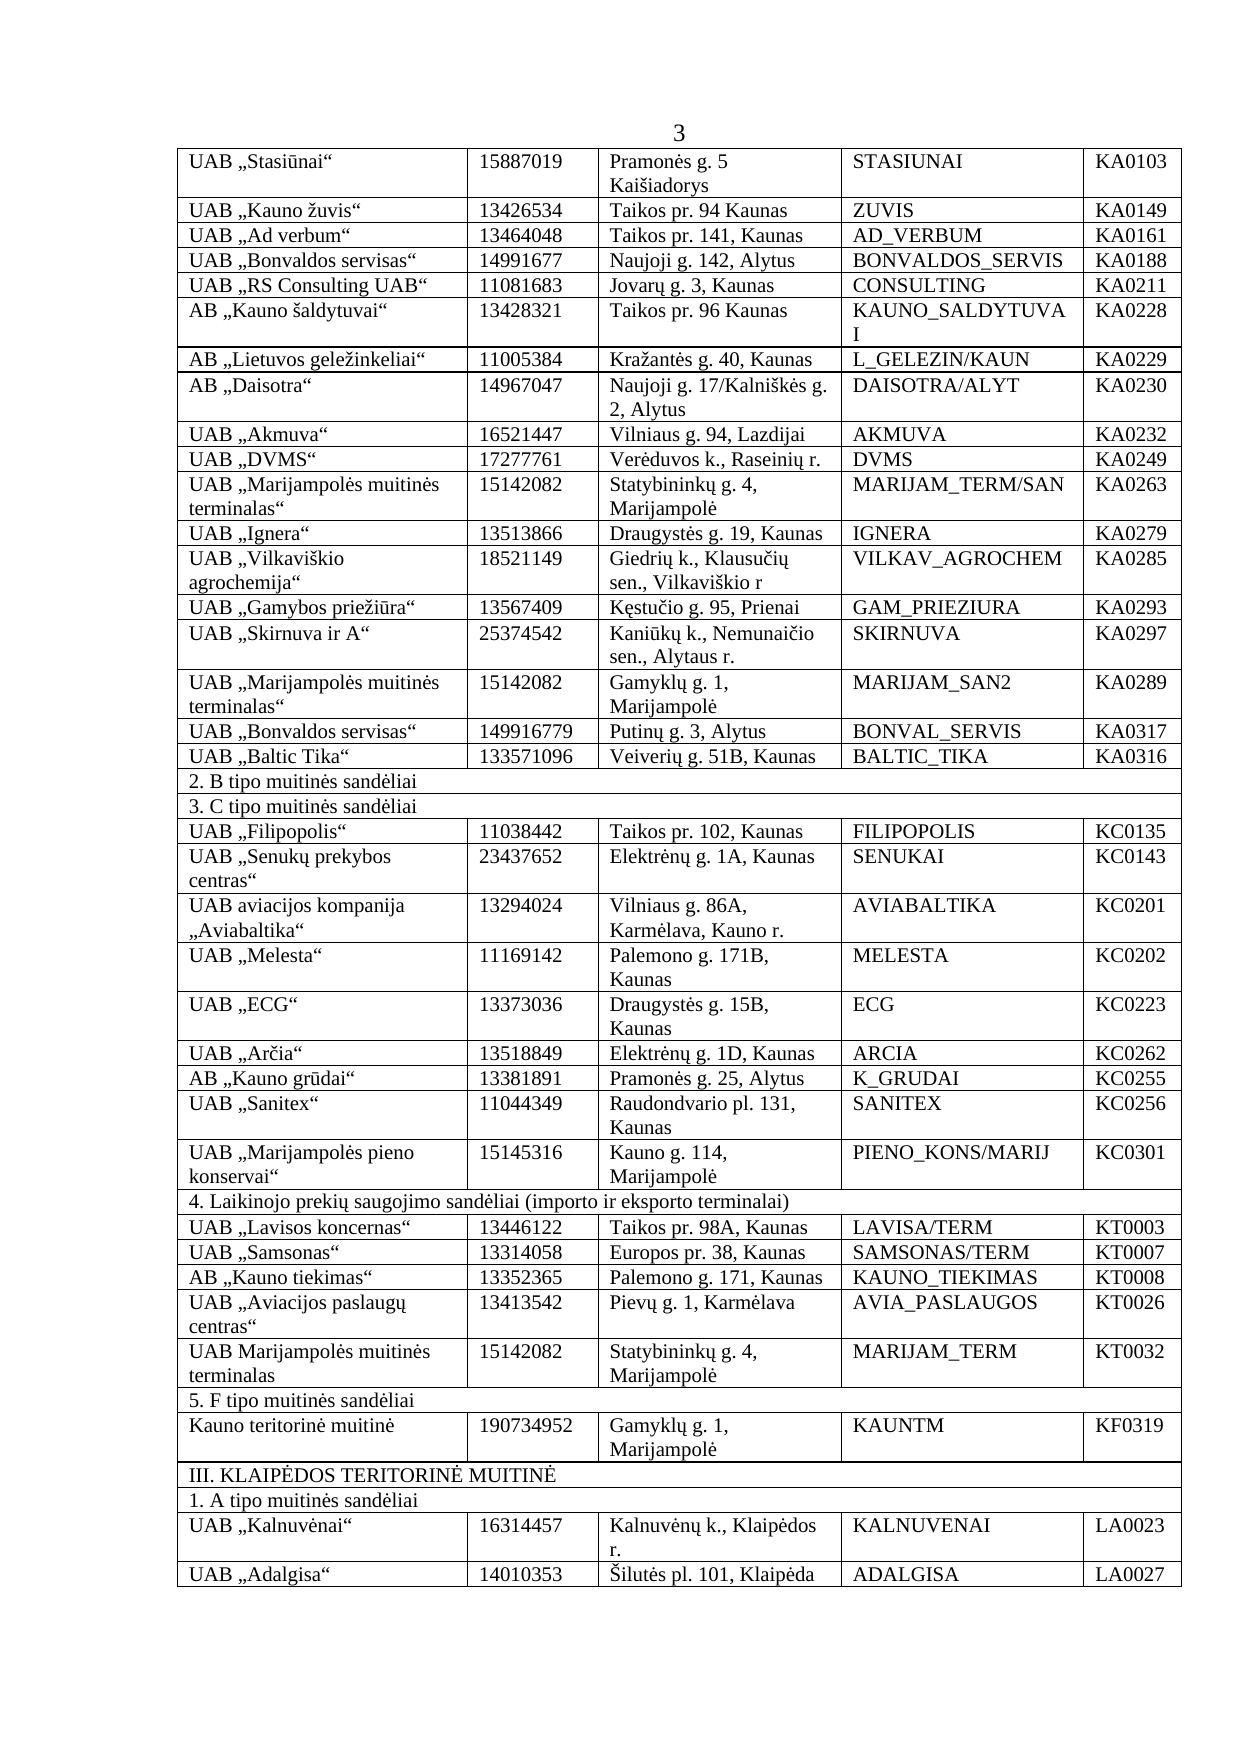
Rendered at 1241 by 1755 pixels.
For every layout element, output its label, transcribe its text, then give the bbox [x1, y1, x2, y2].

table_cell MELESTA [842, 943, 1083, 991]
table_cell Taikos pr. 94 Kaunas [599, 198, 841, 222]
table_cell Palemono g. 171B, Kaunas [599, 943, 841, 991]
table_cell KA0289 [1084, 670, 1181, 718]
table_cell 14010353 [468, 1562, 598, 1586]
table_cell L_GELEZIN/KAUN [842, 348, 1083, 371]
table_cell UAB „Lavisos koncernas“ [178, 1215, 467, 1239]
table_cell 13426534 [468, 198, 598, 222]
table_cell AB „Kauno grūdai“ [178, 1066, 467, 1090]
table_cell UAB „Kauno žuvis“ [178, 198, 467, 222]
table_cell MARIJAM_TERM/SAN [842, 472, 1083, 520]
table_cell Raudondvario pl. 131, Kaunas [599, 1091, 841, 1139]
table_cell 14991677 [468, 248, 598, 272]
table_cell 4. Laikinojo prekių saugojimo sandėliai (importo ir eksporto terminalai) [178, 1190, 1181, 1213]
table_cell KA0211 [1084, 273, 1181, 297]
table_cell 25374542 [468, 620, 598, 668]
table_cell Naujoji g. 142, Alytus [599, 248, 841, 272]
table_cell ADALGISA [842, 1562, 1083, 1586]
table_cell SENUKAI [842, 844, 1083, 892]
table_cell Naujoji g. 17/Kalniškės g. 2, Alytus [599, 373, 841, 421]
table_cell Šilutės pl. 101, Klaipėda [599, 1562, 841, 1586]
table_cell III. KLAIPĖDOS TERITORINĖ MUITINĖ [178, 1463, 1181, 1487]
table_cell Jovarų g. 3, Kaunas [599, 273, 841, 297]
table_cell 23437652 [468, 844, 598, 892]
table_cell UAB „Bonvaldos servisas“ [178, 248, 467, 272]
table_cell 149916779 [468, 719, 598, 743]
table_cell Vilniaus g. 94, Lazdijai [599, 422, 841, 446]
table_cell 3. C tipo muitinės sandėliai [178, 794, 1181, 818]
table_cell 190734952 [468, 1413, 598, 1461]
table_cell KA0279 [1084, 521, 1181, 545]
table_cell KT0003 [1084, 1215, 1181, 1239]
table_cell MARIJAM_TERM [842, 1339, 1083, 1387]
table_cell Taikos pr. 98A, Kaunas [599, 1215, 841, 1239]
table_cell 16521447 [468, 422, 598, 446]
table_cell UAB „Melesta“ [178, 943, 467, 991]
table_cell KC0143 [1084, 844, 1181, 892]
table_cell KC0301 [1084, 1140, 1181, 1188]
table_cell UAB „Samsonas“ [178, 1240, 467, 1264]
table_cell 13513866 [468, 521, 598, 545]
table_cell Kęstučio g. 95, Prienai [599, 595, 841, 619]
table_cell BONVALDOS_SERVIS [842, 248, 1083, 272]
table_cell AB „Kauno šaldytuvai“ [178, 298, 467, 346]
table_cell Statybininkų g. 4, Marijampolė [599, 1339, 841, 1387]
table_cell DVMS [842, 447, 1083, 471]
table_cell ECG [842, 992, 1083, 1040]
table_cell 13314058 [468, 1240, 598, 1264]
table_cell UAB „Akmuva“ [178, 422, 467, 446]
table_cell 11169142 [468, 943, 598, 991]
table_cell 13567409 [468, 595, 598, 619]
table_cell KA0285 [1084, 546, 1181, 594]
table_cell 13464048 [468, 223, 598, 247]
table_cell Draugystės g. 15B, Kaunas [599, 992, 841, 1040]
table_cell UAB „Skirnuva ir A“ [178, 620, 467, 668]
table_cell Pievų g. 1, Karmėlava [599, 1290, 841, 1338]
table_cell UAB „Filipopolis“ [178, 819, 467, 843]
table_cell Draugystės g. 19, Kaunas [599, 521, 841, 545]
table_cell AB „Kauno tiekimas“ [178, 1265, 467, 1289]
table_cell Elektrėnų g. 1A, Kaunas [599, 844, 841, 892]
table_cell AVIABALTIKA [842, 894, 1083, 942]
table_cell 15142082 [468, 1339, 598, 1387]
table_cell Kražantės g. 40, Kaunas [599, 348, 841, 371]
table_cell Putinų g. 3, Alytus [599, 719, 841, 743]
table_cell KT0026 [1084, 1290, 1181, 1338]
table_cell 2. B tipo muitinės sandėliai [178, 769, 1181, 793]
table_cell 13446122 [468, 1215, 598, 1239]
table_cell UAB „Arčia“ [178, 1041, 467, 1065]
table_cell KC0223 [1084, 992, 1181, 1040]
table_cell UAB „Marijampolės muitinės terminalas“ [178, 472, 467, 520]
table_cell KT0032 [1084, 1339, 1181, 1387]
table_cell Kaniūkų k., Nemunaičio sen., Alytaus r. [599, 620, 841, 668]
table_cell GAM_PRIEZIURA [842, 595, 1083, 619]
table_cell KA0229 [1084, 348, 1181, 371]
table_cell LA0027 [1084, 1562, 1181, 1586]
table_cell KA0297 [1084, 620, 1181, 668]
table_cell AVIA_PASLAUGOS [842, 1290, 1083, 1338]
table_cell UAB „Bonvaldos servisas“ [178, 719, 467, 743]
table_cell SANITEX [842, 1091, 1083, 1139]
table_cell SAMSONAS/TERM [842, 1240, 1083, 1264]
table_cell SKIRNUVA [842, 620, 1083, 668]
table_cell AKMUVA [842, 422, 1083, 446]
table_cell BALTIC_TIKA [842, 744, 1083, 768]
table_cell KC0201 [1084, 894, 1181, 942]
table_cell UAB „DVMS“ [178, 447, 467, 471]
table_cell Palemono g. 171, Kaunas [599, 1265, 841, 1289]
table_cell 133571096 [468, 744, 598, 768]
table_cell 13352365 [468, 1265, 598, 1289]
table_cell KALNUVENAI [842, 1513, 1083, 1561]
table_cell 15145316 [468, 1140, 598, 1188]
table_cell AB „Daisotra“ [178, 373, 467, 421]
table_cell Statybininkų g. 4, Marijampolė [599, 472, 841, 520]
table_cell 11005384 [468, 348, 598, 371]
table_cell UAB „Ignera“ [178, 521, 467, 545]
table_cell Taikos pr. 102, Kaunas [599, 819, 841, 843]
table_cell STASIUNAI [842, 149, 1083, 197]
table_cell ARCIA [842, 1041, 1083, 1065]
table_cell 5. F tipo muitinės sandėliai [178, 1388, 1181, 1412]
table_cell 13373036 [468, 992, 598, 1040]
table_cell 1. A tipo muitinės sandėliai [178, 1488, 1181, 1512]
table_cell Vilniaus g. 86A, Karmėlava, Kauno r. [599, 894, 841, 942]
table_cell 15142082 [468, 472, 598, 520]
table_cell KA0317 [1084, 719, 1181, 743]
table_cell KA0232 [1084, 422, 1181, 446]
table_cell UAB „Aviacijos paslaugų centras“ [178, 1290, 467, 1338]
table_cell ZUVIS [842, 198, 1083, 222]
table_cell KA0103 [1084, 149, 1181, 197]
table_cell FILIPOPOLIS [842, 819, 1083, 843]
table_cell AB „Lietuvos geležinkeliai“ [178, 348, 467, 371]
table_cell KA0149 [1084, 198, 1181, 222]
table_cell 11081683 [468, 273, 598, 297]
table_cell KA0249 [1084, 447, 1181, 471]
table_cell KAUNTM [842, 1413, 1083, 1461]
table_cell Veiverių g. 51B, Kaunas [599, 744, 841, 768]
table_cell KA0230 [1084, 373, 1181, 421]
table_cell 18521149 [468, 546, 598, 594]
table_cell KA0316 [1084, 744, 1181, 768]
table_cell KA0263 [1084, 472, 1181, 520]
table_cell Europos pr. 38, Kaunas [599, 1240, 841, 1264]
table_cell Taikos pr. 141, Kaunas [599, 223, 841, 247]
table_cell KA0228 [1084, 298, 1181, 346]
table_cell PIENO_KONS/MARIJ [842, 1140, 1083, 1188]
table_cell UAB „Stasiūnai“ [178, 149, 467, 197]
table_cell 13518849 [468, 1041, 598, 1065]
table_cell UAB „Senukų prekybos centras“ [178, 844, 467, 892]
table_cell AD_VERBUM [842, 223, 1083, 247]
table_cell UAB Marijampolės muitinės terminalas [178, 1339, 467, 1387]
table_cell Gamyklų g. 1, Marijampolė [599, 670, 841, 718]
table_cell 13381891 [468, 1066, 598, 1090]
table_cell UAB aviacijos kompanija „Aviabaltika“ [178, 894, 467, 942]
table_cell KAUNO_SALDYTUVAI [842, 298, 1083, 346]
table_cell 11038442 [468, 819, 598, 843]
table_cell Gamyklų g. 1, Marijampolė [599, 1413, 841, 1461]
table_cell KT0008 [1084, 1265, 1181, 1289]
table_cell KF0319 [1084, 1413, 1181, 1461]
table_cell UAB „Marijampolės muitinės terminalas“ [178, 670, 467, 718]
table_cell Giedrių k., Klausučių sen., Vilkaviškio r [599, 546, 841, 594]
table_cell KC0256 [1084, 1091, 1181, 1139]
table_cell UAB „Kalnuvėnai“ [178, 1513, 467, 1561]
table_cell Verėduvos k., Raseinių r. [599, 447, 841, 471]
table_cell Kalnuvėnų k., Klaipėdos r. [599, 1513, 841, 1561]
table_cell Kauno g. 114, Marijampolė [599, 1140, 841, 1188]
table_cell KAUNO_TIEKIMAS [842, 1265, 1083, 1289]
table_cell UAB „ECG“ [178, 992, 467, 1040]
table_cell BONVAL_SERVIS [842, 719, 1083, 743]
table_cell KC0202 [1084, 943, 1181, 991]
table_cell 13413542 [468, 1290, 598, 1338]
table_cell KC0262 [1084, 1041, 1181, 1065]
table_cell IGNERA [842, 521, 1083, 545]
table_cell UAB „Marijampolės pieno konservai“ [178, 1140, 467, 1188]
table_cell UAB „Ad verbum“ [178, 223, 467, 247]
table_cell 13428321 [468, 298, 598, 346]
table_cell UAB „RS Consulting UAB“ [178, 273, 467, 297]
table_cell VILKAV_AGROCHEM [842, 546, 1083, 594]
table_cell CONSULTING [842, 273, 1083, 297]
table_cell LA0023 [1084, 1513, 1181, 1561]
table_cell UAB „Gamybos priežiūra“ [178, 595, 467, 619]
table_cell Pramonės g. 25, Alytus [599, 1066, 841, 1090]
table_cell KT0007 [1084, 1240, 1181, 1264]
table_cell 17277761 [468, 447, 598, 471]
table_cell Elektrėnų g. 1D, Kaunas [599, 1041, 841, 1065]
table_cell Pramonės g. 5 Kaišiadorys [599, 149, 841, 197]
table_cell LAVISA/TERM [842, 1215, 1083, 1239]
table_cell 11044349 [468, 1091, 598, 1139]
table_cell UAB „Vilkaviškio agrochemija“ [178, 546, 467, 594]
table_cell UAB „Baltic Tika“ [178, 744, 467, 768]
table_cell KC0135 [1084, 819, 1181, 843]
table_cell 15142082 [468, 670, 598, 718]
table_cell KC0255 [1084, 1066, 1181, 1090]
table_cell K_GRUDAI [842, 1066, 1083, 1090]
table_cell UAB „Adalgisa“ [178, 1562, 467, 1586]
table_cell 13294024 [468, 894, 598, 942]
table_cell KA0293 [1084, 595, 1181, 619]
table_cell 14967047 [468, 373, 598, 421]
table_cell DAISOTRA/ALYT [842, 373, 1083, 421]
table_cell Taikos pr. 96 Kaunas [599, 298, 841, 346]
table_cell MARIJAM_SAN2 [842, 670, 1083, 718]
table_cell UAB „Sanitex“ [178, 1091, 467, 1139]
table_cell KA0188 [1084, 248, 1181, 272]
table_cell KA0161 [1084, 223, 1181, 247]
table_cell Kauno teritorinė muitinė [178, 1413, 467, 1461]
table_cell 16314457 [468, 1513, 598, 1561]
table_cell 15887019 [468, 149, 598, 197]
